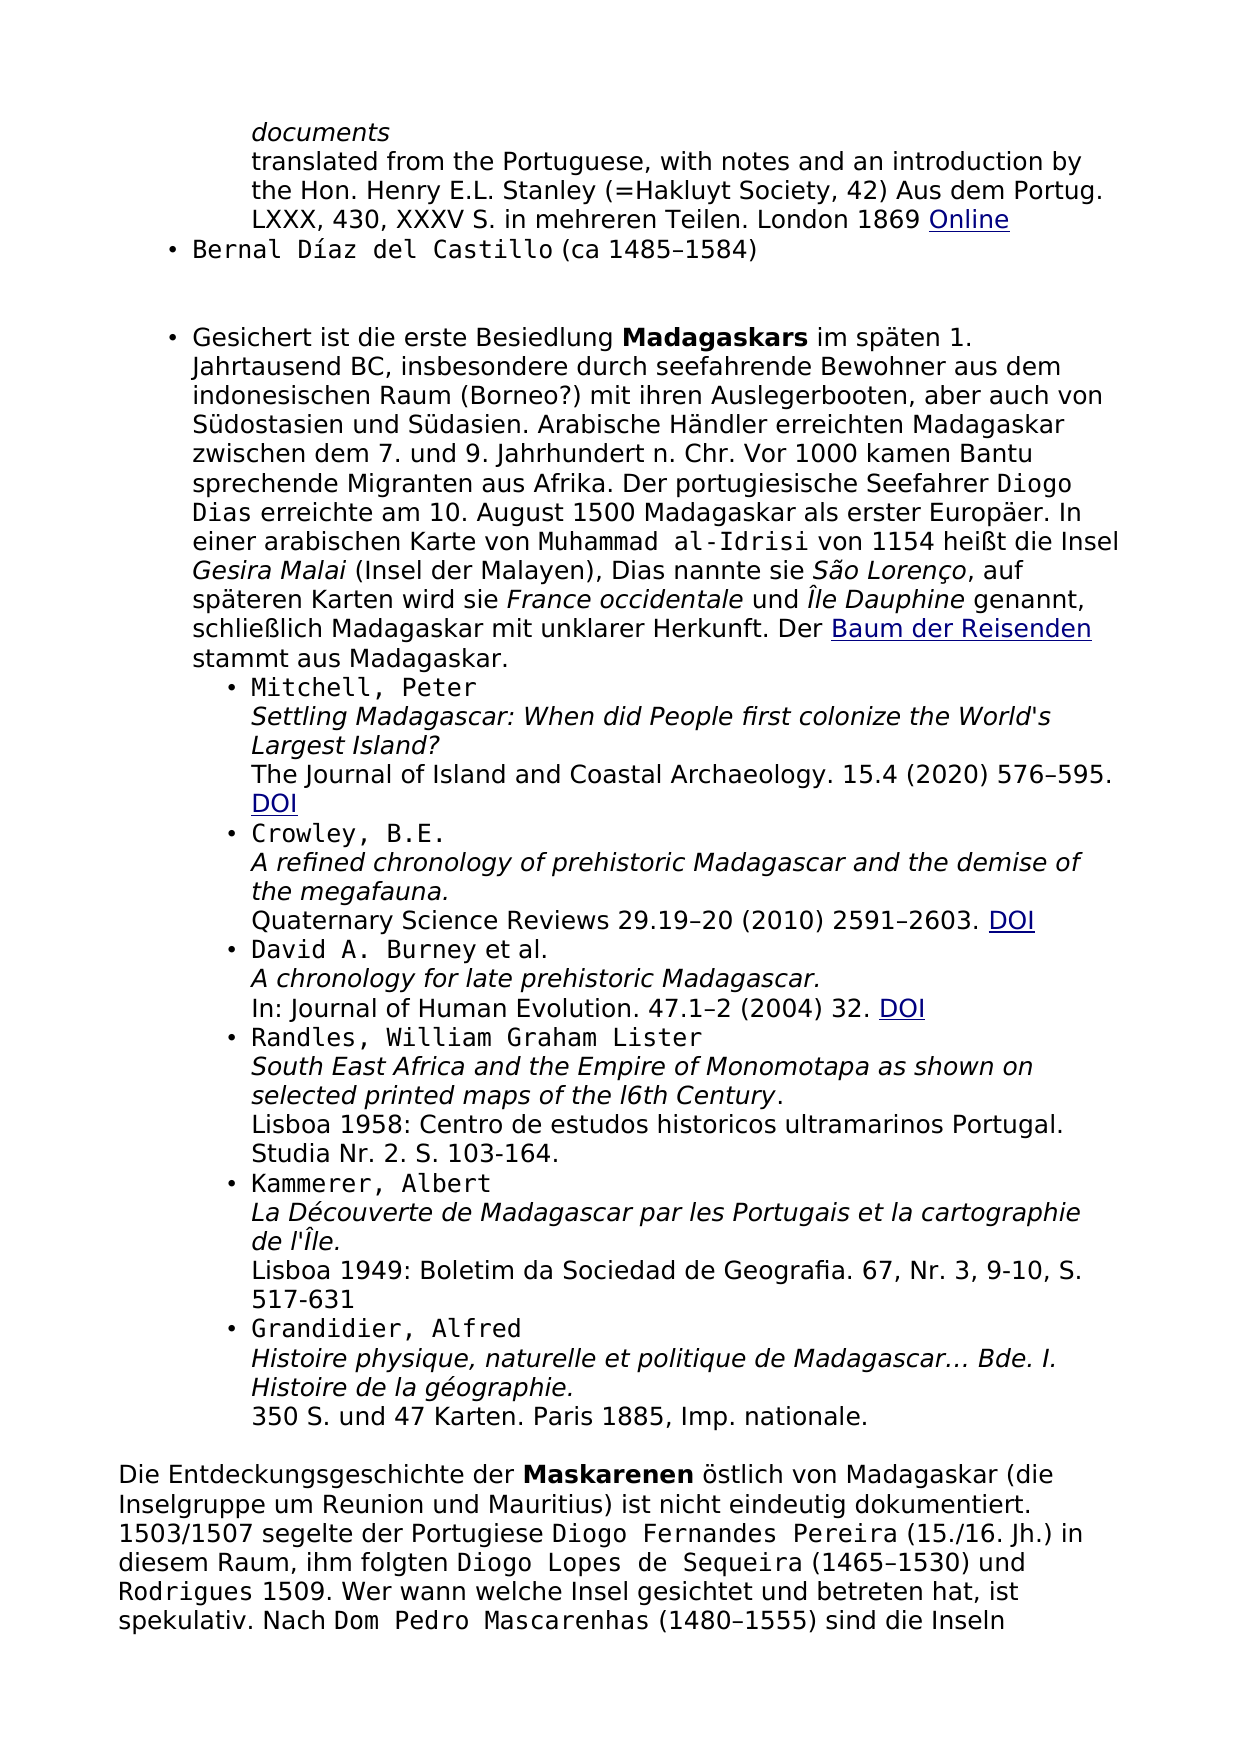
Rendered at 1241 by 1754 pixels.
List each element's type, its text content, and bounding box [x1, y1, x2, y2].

text Die Entdeckungsgeschichte der Maskarenen östlich von Madagaskar (die Inselgruppe um Reunion und Mauritius) ist nicht eindeutig dokumentiert. 1503/1507 segelte der Portugiese Diogo Fernandes Pereira (15./16. Jh.) in diesem Raum, ihm folgten Diogo Lopes de Sequeira (1465–1530) und Rodrigues 1509. Wer wann welche Insel gesichtet und betreten hat, ist spekulativ. Nach Dom Pedro Mascarenhas (1480–1555) sind die Inseln benannt. [118, 1461, 1122, 1636]
list Kammerer, Albert La Découverte de Madagascar par les Portugais et la cartographie de l'Île. Lisboa 1949: Boletim da Sociedad de Geografia. 67, Nr. 3, 9-10, S. 517-631 [236, 1169, 1122, 1314]
list Grandidier, Alfred Histoire physique, naturelle et politique de Madagascar… Bde. I. Histoire de la géographie. 350 S. und 47 Karten. Paris 1885, Imp. nationale. [236, 1314, 1122, 1431]
list documents translated from the Portuguese, with notes and an introduction by the Hon. Henry E.L. Stanley (=Hakluyt Society, 42) Aus dem Portug. LXXX, 430, XXXV S. in mehreren Teilen. London 1869 Online [236, 118, 1122, 235]
list Mitchell, Peter Settling Madagascar: When did People first colonize the World's Largest Island? The Journal of Island and Coastal Archaeology. 15.4 (2020) 576–595. DOI [236, 673, 1122, 819]
list Randles, William Graham Lister South East Africa and the Empire of Monomotapa as shown on selected printed maps of the l6th Century. Lisboa 1958: Centro de estudos historicos ultramarinos Portugal. Studia Nr. 2. S. 103-164. [236, 1023, 1122, 1169]
list David A. Burney et al. A chronology for late prehistoric Madagascar. In: Journal of Human Evolution. 47.1–2 (2004) 32. DOI [236, 935, 1122, 1023]
list Crowley, B.E. A refined chronology of prehistoric Madagascar and the demise of the megafauna. Quaternary Science Reviews 29.19–20 (2010) 2591–2603. DOI [236, 819, 1122, 935]
list Bernal Díaz del Castillo (ca 1485–1584) [177, 235, 1122, 264]
list Gesichert ist die erste Besiedlung Madagaskars im späten 1. Jahrtausend BC, insbesondere durch seefahrende Bewohner aus dem indonesischen Raum (Borneo?) mit ihren Auslegerbooten, aber auch von Südostasien und Südasien. Arabische Händler erreichten Madagaskar zwischen dem 7. und 9. Jahrhundert n. Chr. Vor 1000 kamen Bantu sprechende Migranten aus Afrika. Der portugiesische Seefahrer Diogo Dias erreichte am 10. August 1500 Madagaskar als erster Europäer. In einer arabischen Karte von Muhammad al-Idrisi von 1154 heißt die Insel Gesira Malai (Insel der Malayen), Dias nannte sie São Lorenço, auf späteren Karten wird sie France occidentale und Île Dauphine genannt, schließlich Madagaskar mit unklarer Herkunft. Der Baum der Reisenden stammt aus Madagaskar. [177, 323, 1122, 673]
